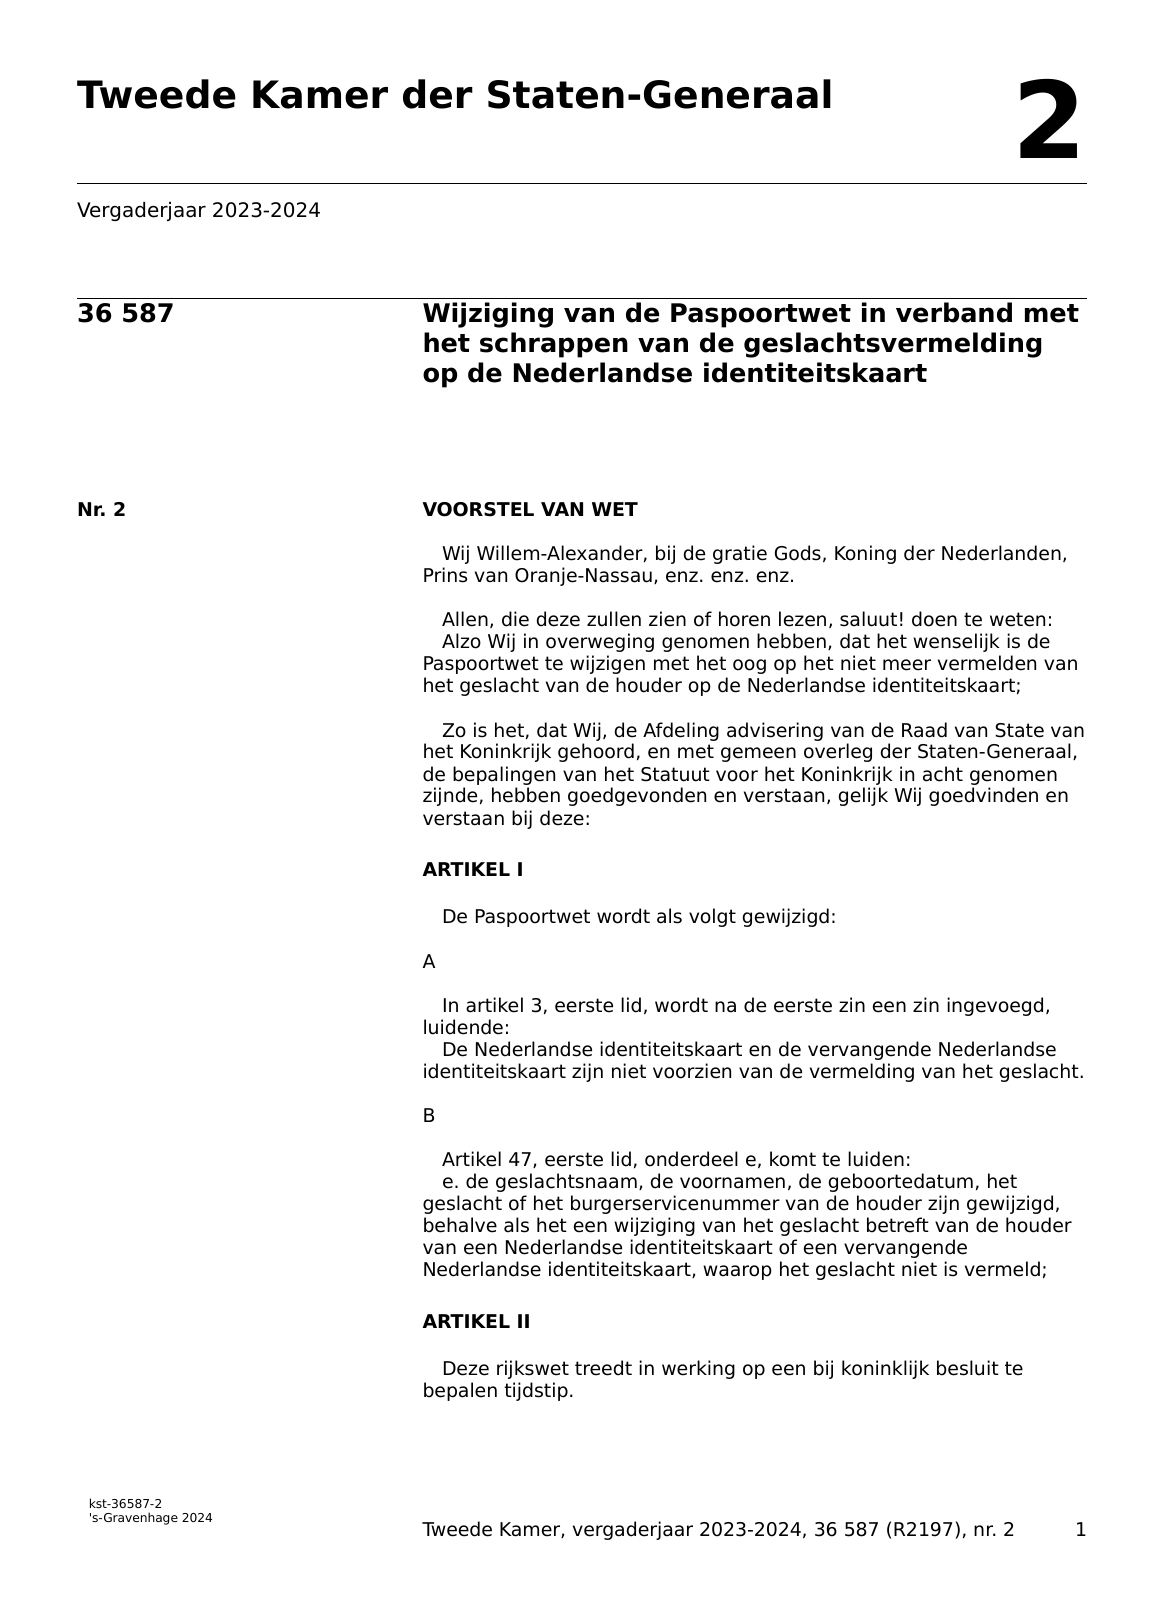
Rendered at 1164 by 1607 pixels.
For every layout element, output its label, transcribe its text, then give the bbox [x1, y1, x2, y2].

subtitle 36 587 Wijziging van de Paspoortwet in verband met het schrappen van de geslachtsvermelding op de Nederlandse identiteitskaart [77, 299, 1087, 388]
text Zo is het, dat Wij, de Afdeling advisering van de Raad van State van het Koninkrijk gehoord, en met gemeen overleg der Staten-Generaal, de bepalingen van het Statuut voor het Koninkrijk in acht genomen zijnde, hebben goedgevonden en verstaan, gelijk Wij goedvinden en verstaan bij deze: [422, 719, 1087, 829]
subtitle ARTIKEL II [422, 1311, 1087, 1333]
table_header Tweede Kamer der Staten-Generaal [77, 59, 886, 183]
text e. de geslachtsnaam, de voornamen, de geboortedatum, het geslacht of het burgerservicenummer van de houder zijn gewijzigd, behalve als het een wijziging van het geslacht betreft van de houder van een Nederlandse identiteitskaart of een vervangende Nederlandse identiteitskaart, waarop het geslacht niet is vermeld; [422, 1171, 1087, 1281]
text kst-36587-2 [88, 1497, 323, 1511]
text 's-Gravenhage 2024 [88, 1511, 323, 1525]
text A [422, 951, 1087, 972]
subtitle Nr. 2 VOORSTEL VAN WET [77, 499, 1087, 521]
text De Nederlandse identiteitskaart en de vervangende Nederlandse identiteitskaart zijn niet voorzien van de vermelding van het geslacht. [422, 1039, 1087, 1083]
text Deze rijkswet treedt in werking op een bij koninklijk besluit te bepalen tijdstip. [422, 1358, 1087, 1402]
text Allen, die deze zullen zien of horen lezen, saluut! doen te weten: [422, 609, 1087, 631]
text B [422, 1105, 1087, 1127]
table_header 2 [886, 59, 1087, 183]
text Alzo Wij in overweging genomen hebben, dat het wenselijk is de Paspoortwet te wijzigen met het oog op het niet meer vermelden van het geslacht van de houder op de Nederlandse identiteitskaart; [422, 631, 1087, 697]
subtitle ARTIKEL I [422, 859, 1087, 881]
text Artikel 47, eerste lid, onderdeel e, komt te luiden: [422, 1149, 1087, 1171]
text In artikel 3, eerste lid, wordt na de eerste zin een zin ingevoegd, luidende: [422, 995, 1087, 1039]
table_cell Vergaderjaar 2023-2024 [77, 184, 1087, 298]
text De Paspoortwet wordt als volgt gewijzigd: [422, 906, 1087, 928]
text Wij Willem-Alexander, bij de gratie Gods, Koning der Nederlanden, Prins van Oranje-Nassau, enz. enz. enz. [422, 543, 1087, 587]
